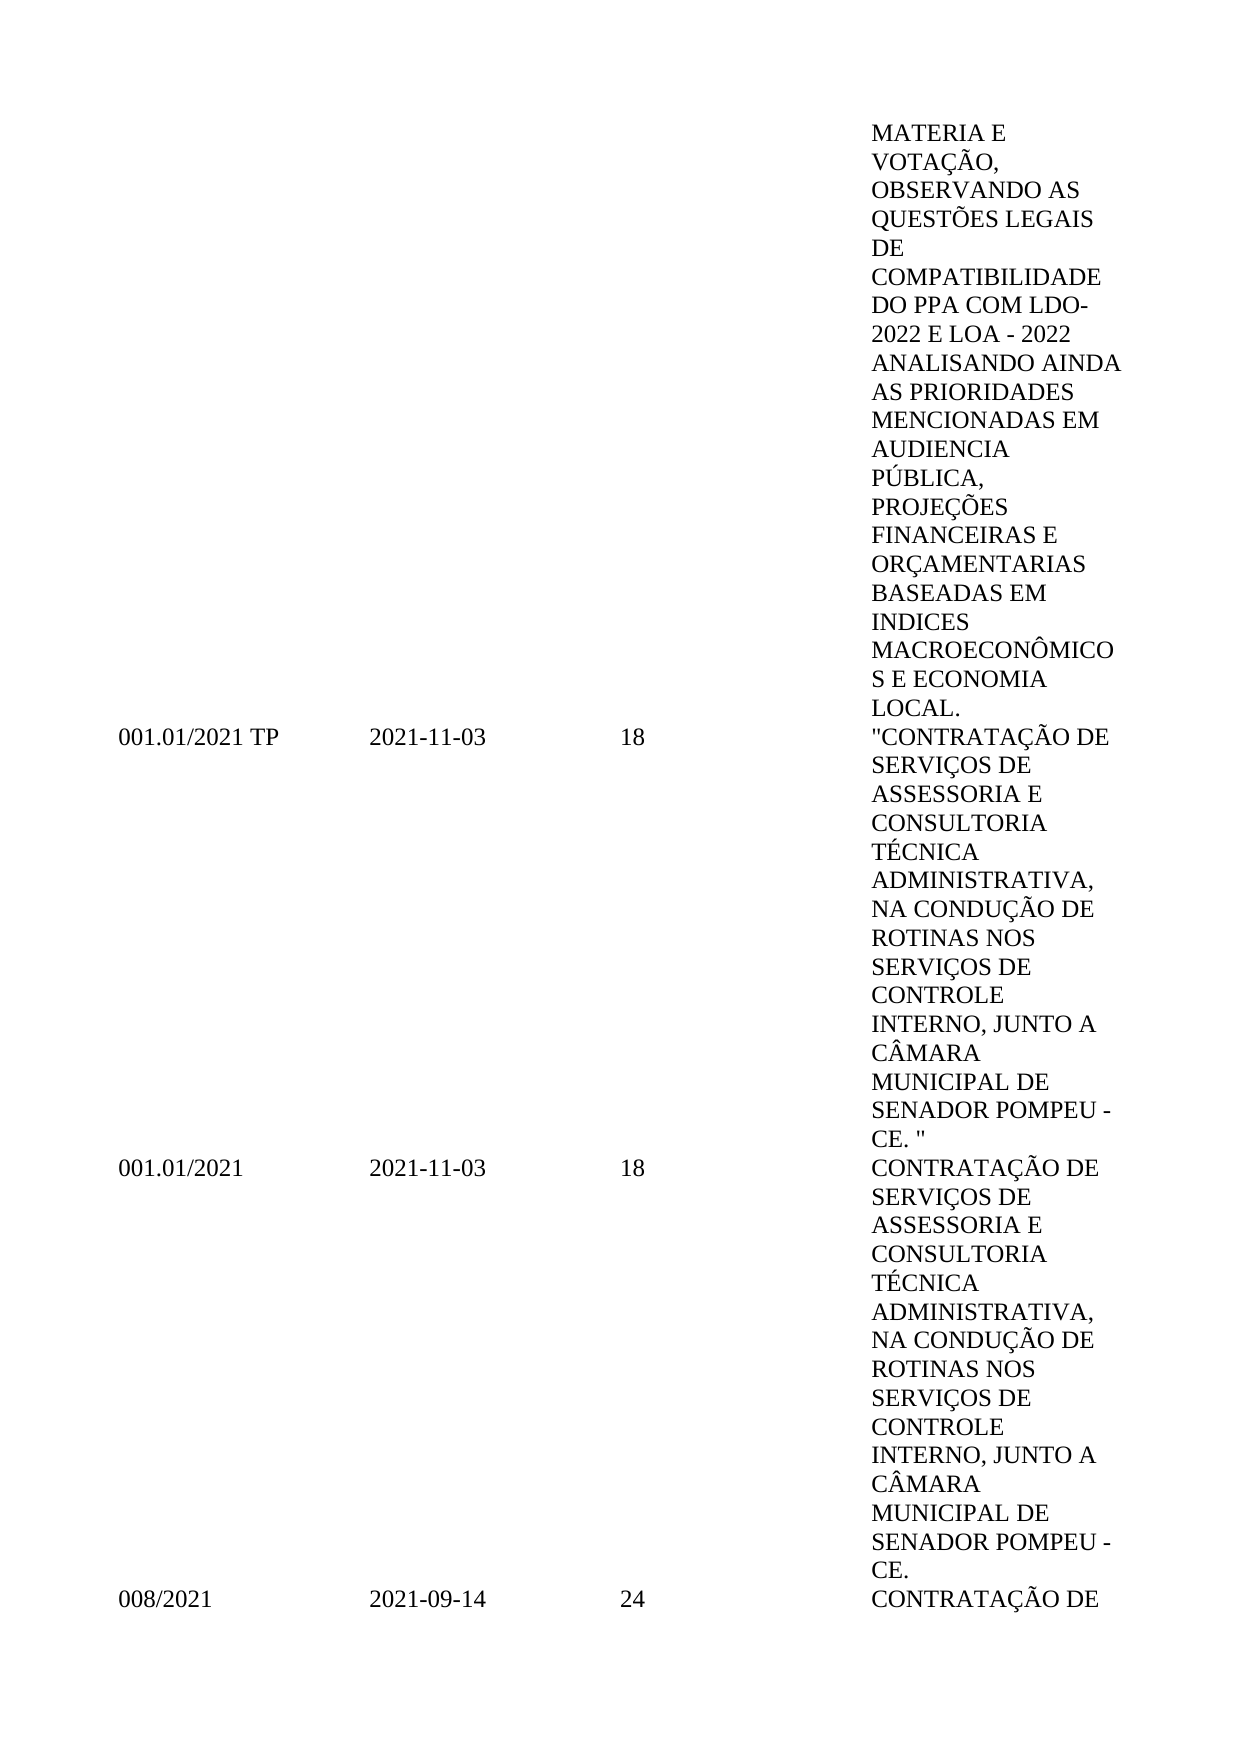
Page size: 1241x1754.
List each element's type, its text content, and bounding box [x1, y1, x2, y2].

table_cell 18 [620, 722, 871, 1153]
table_cell 008/2021 [118, 1584, 369, 1613]
table_cell MATERIA E VOTAÇÃO, OBSERVANDO AS QUESTÕES LEGAIS DE COMPATIBILIDADE DO PPA COM LDO- 2022 E LOA - 2022 ANALISANDO AINDA AS PRIORIDADES MENCIONADAS EM AUDIENCIA PÚBLICA, PROJEÇÕES FINANCEIRAS E ORÇAMENTARIAS BASEADAS EM INDICES MACROECONÔMICOS E ECONOMIA LOCAL. [871, 118, 1122, 722]
table_cell 18 [620, 1153, 871, 1584]
table_cell 24 [620, 1584, 871, 1613]
table_cell CONTRATAÇÃO DE [871, 1584, 1122, 1613]
table_cell 001.01/2021 [118, 1153, 369, 1584]
table_cell 2021-11-03 [369, 722, 620, 1153]
table_cell [118, 118, 369, 722]
table_cell "CONTRATAÇÃO DE SERVIÇOS DE ASSESSORIA E CONSULTORIA TÉCNICA ADMINISTRATIVA, NA CONDUÇÃO DE ROTINAS NOS SERVIÇOS DE CONTROLE INTERNO, JUNTO A CÂMARA MUNICIPAL DE SENADOR POMPEU - CE. " [871, 722, 1122, 1153]
table_cell [369, 118, 620, 722]
table_cell [620, 118, 871, 722]
table_cell CONTRATAÇÃO DE SERVIÇOS DE ASSESSORIA E CONSULTORIA TÉCNICA ADMINISTRATIVA, NA CONDUÇÃO DE ROTINAS NOS SERVIÇOS DE CONTROLE INTERNO, JUNTO A CÂMARA MUNICIPAL DE SENADOR POMPEU - CE. [871, 1153, 1122, 1584]
table_cell 2021-09-14 [369, 1584, 620, 1613]
table_cell 001.01/2021 TP [118, 722, 369, 1153]
table_cell 2021-11-03 [369, 1153, 620, 1584]
